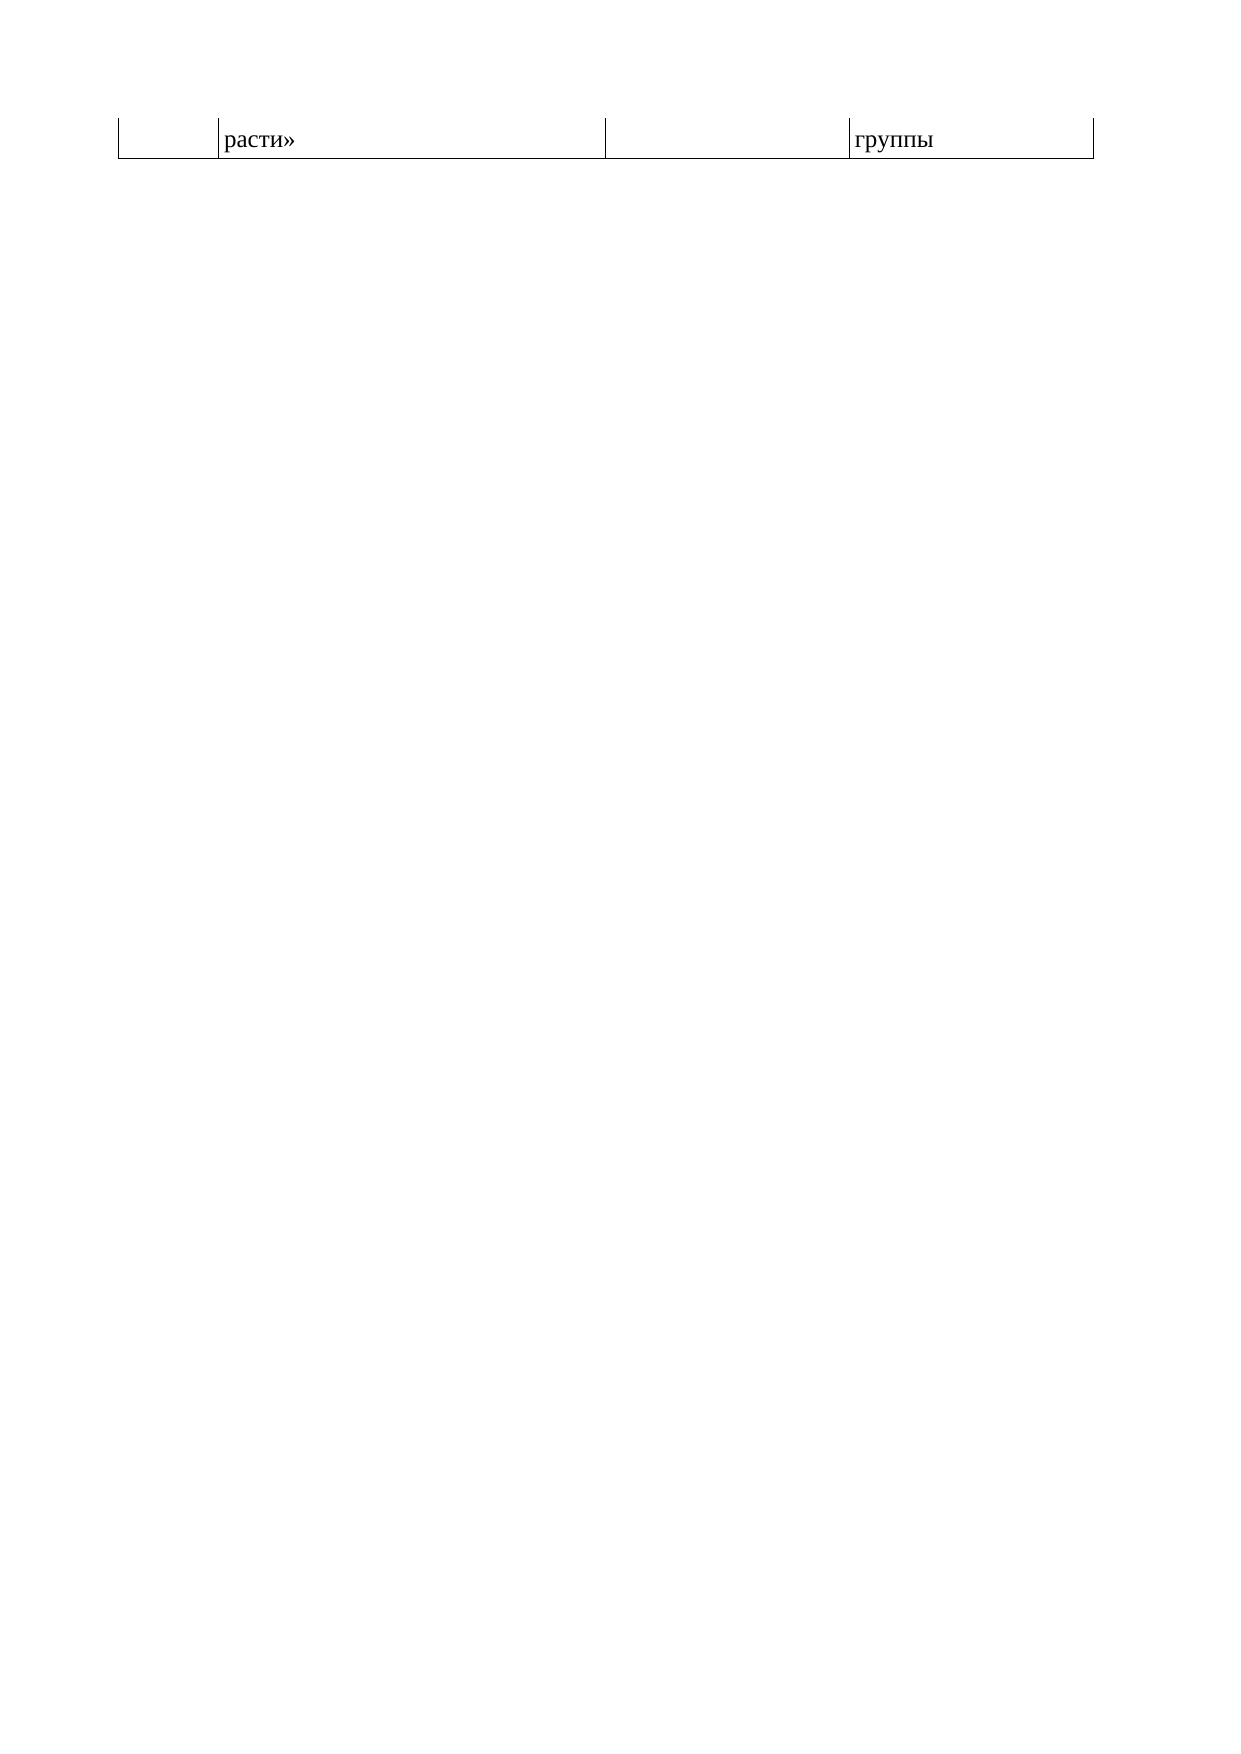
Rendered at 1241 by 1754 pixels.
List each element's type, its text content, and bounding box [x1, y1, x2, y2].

table_cell [606, 118, 849, 158]
table_cell расти» [219, 118, 605, 158]
table_cell [119, 118, 218, 158]
table_cell группы [850, 118, 1093, 158]
